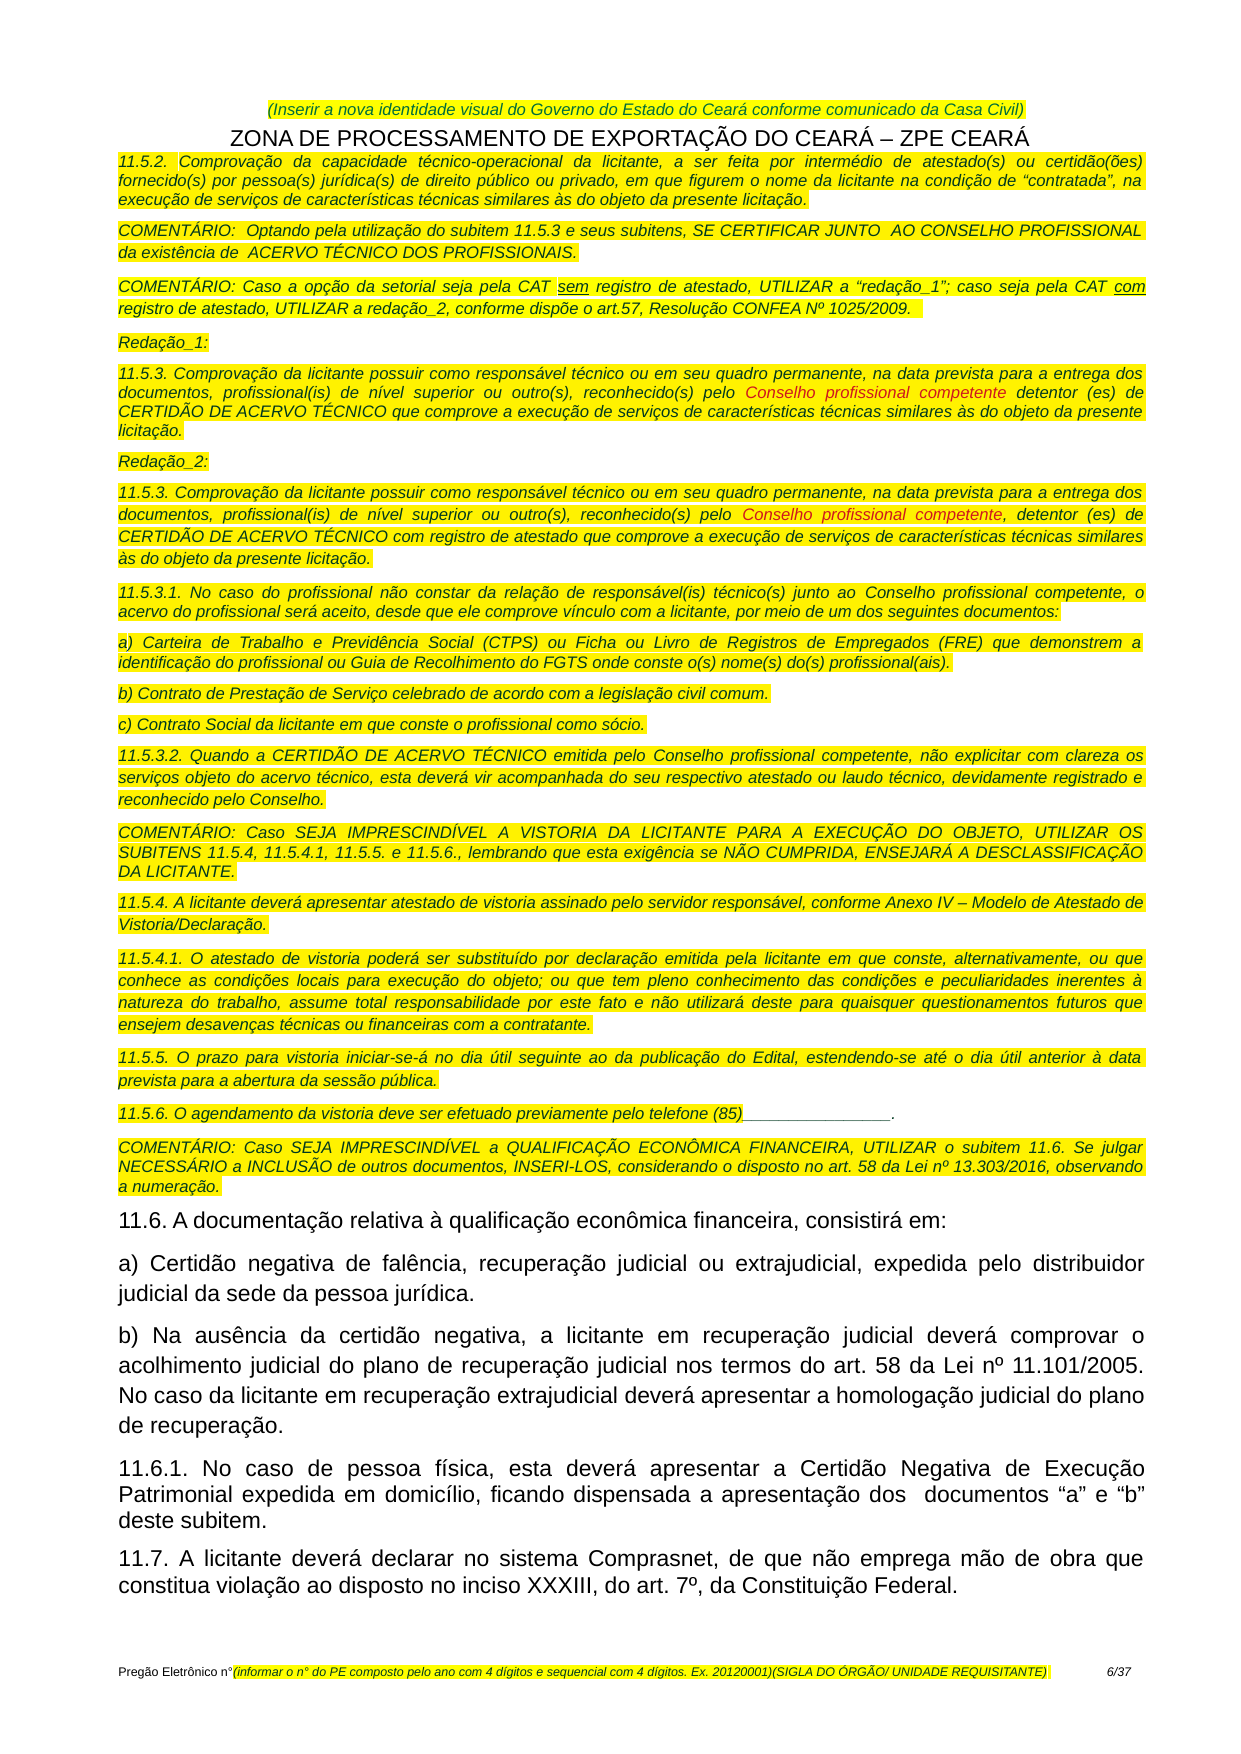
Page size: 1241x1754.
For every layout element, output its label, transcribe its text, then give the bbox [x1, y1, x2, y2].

text 11.5.3. Comprovação da licitante possuir como responsável técnico ou em seu quadro permanente, na data prevista para a entrega dos documentos, profissional(is) de nível superior ou outro(s), reconhecido(s) pelo Conselho profissional competente, detentor (es) de CERTIDÃO DE ACERVO TÉCNICO com registro de atestado que comprove a execução de serviços de características técnicas similares às do objeto da presente licitação. [118, 483, 1146, 568]
text c) Contrato Social da licitante em que conste o profissional como sócio. [118, 714, 1146, 734]
text b) Contrato de Prestação de Serviço celebrado de acordo com a legislação civil comum. [118, 683, 1146, 703]
text 11.6. A documentação relativa à qualificação econômica financeira, consistirá em: [118, 1207, 1146, 1234]
text COMENTÁRIO: Caso SEJA IMPRESCINDÍVEL a QUALIFICAÇÃO ECONÔMICA FINANCEIRA, UTILIZAR o subitem 11.6. Se julgar NECESSÁRIO a INCLUSÃO de outros documentos, INSERI-LOS, considerando o disposto no art. 58 da Lei nº 13.303/2016, observando a numeração. [118, 1138, 1146, 1196]
text 11.5.3.2. Quando a CERTIDÃO DE ACERVO TÉCNICO emitida pelo Conselho profissional competente, não explicitar com clareza os serviços objeto do acervo técnico, esta deverá vir acompanhada do seu respectivo atestado ou laudo técnico, devidamente registrado e reconhecido pelo Conselho. [118, 746, 1146, 809]
text Redação_1: [118, 333, 1146, 352]
text a) Carteira de Trabalho e Previdência Social (CTPS) ou Ficha ou Livro de Registros de Empregados (FRE) que demonstrem a identificação do profissional ou Guia de Recolhimento do FGTS onde conste o(s) nome(s) do(s) profissional(ais). [118, 633, 1143, 672]
text b) Na ausência da certidão negativa, a licitante em recuperação judicial deverá comprovar o acolhimento judicial do plano de recuperação judicial nos termos do art. 58 da Lei nº 11.101/2005. No caso da licitante em recuperação extrajudicial deverá apresentar a homologação judicial do plano de recuperação. [118, 1322, 1146, 1439]
text COMENTÁRIO: Caso SEJA IMPRESCINDÍVEL A VISTORIA DA LICITANTE PARA A EXECUÇÃO DO OBJETO, UTILIZAR OS SUBITENS 11.5.4, 11.5.4.1, 11.5.5. e 11.5.6., lembrando que esta exigência se NÃO CUMPRIDA, ENSEJARÁ A DESCLASSIFICAÇÃO DA LICITANTE. [118, 823, 1146, 881]
text COMENTÁRIO: Optando pela utilização do subitem 11.5.3 e seus subitens, SE CERTIFICAR JUNTO AO CONSELHO PROFISSIONAL da existência de ACERVO TÉCNICO DOS PROFISSIONAIS. [118, 221, 1146, 262]
text Redação_2: [118, 452, 1146, 471]
text a) Certidão negativa de falência, recuperação judicial ou extrajudicial, expedida pelo distribuidor judicial da sede da pessoa jurídica. [118, 1249, 1146, 1306]
text 11.5.3.1. No caso do profissional não constar da relação de responsável(is) técnico(s) junto ao Conselho profissional competente, o acervo do profissional será aceito, desde que ele comprove vínculo com a licitante, por meio de um dos seguintes documentos: [118, 583, 1146, 621]
text 11.5.4. A licitante deverá apresentar atestado de vistoria assinado pelo servidor responsável, conforme Anexo IV – Modelo de Atestado de Vistoria/Declaração. [118, 893, 1146, 934]
text 11.5.4.1. O atestado de vistoria poderá ser substituído por declaração emitida pela licitante em que conste, alternativamente, ou que conhece as condições locais para execução do objeto; ou que tem pleno conhecimento das condições e peculiaridades inerentes à natureza do trabalho, assume total responsabilidade por este fato e não utilizará deste para quaisquer questionamentos futuros que ensejem desavenças técnicas ou financeiras com a contratante. [118, 948, 1146, 1034]
text 11.5.6. O agendamento da vistoria deve ser efetuado previamente pelo telefone (85)________________. [118, 1104, 1146, 1123]
text 11.6.1. No caso de pessoa física, esta deverá apresentar a Certidão Negativa de Execução Patrimonial expedida em domicílio, ficando dispensada a apresentação dos documentos “a” e “b” deste subitem. [118, 1454, 1146, 1533]
text COMENTÁRIO: Caso a opção da setorial seja pela CAT sem registro de atestado, UTILIZAR a “redação_1”; caso seja pela CAT com registro de atestado, UTILIZAR a redação_2, conforme dispõe o art.57, Resolução CONFEA Nº 1025/2009. [118, 277, 1146, 318]
text 11.5.3. Comprovação da licitante possuir como responsável técnico ou em seu quadro permanente, na data prevista para a entrega dos documentos, profissional(is) de nível superior ou outro(s), reconhecido(s) pelo Conselho profissional competente detentor (es) de CERTIDÃO DE ACERVO TÉCNICO que comprove a execução de serviços de características técnicas similares às do objeto da presente licitação. [118, 364, 1146, 440]
text 11.5.5. O prazo para vistoria iniciar-se-á no dia útil seguinte ao da publicação do Edital, estendendo-se até o dia útil anterior à data prevista para a abertura da sessão pública. [118, 1048, 1146, 1089]
text 11.7. A licitante deverá declarar no sistema Comprasnet, de que não emprega mão de obra que constitua violação ao disposto no inciso XXXIII, do art. 7º, da Constituição Federal. [118, 1545, 1146, 1598]
text 11.5.2. Comprovação da capacidade técnico-operacional da licitante, a ser feita por intermédio de atestado(s) ou certidão(ões) fornecido(s) por pessoa(s) jurídica(s) de direito público ou privado, em que figurem o nome da licitante na condição de “contratada”, na execução de serviços de características técnicas similares às do objeto da presente licitação. [118, 152, 1146, 209]
